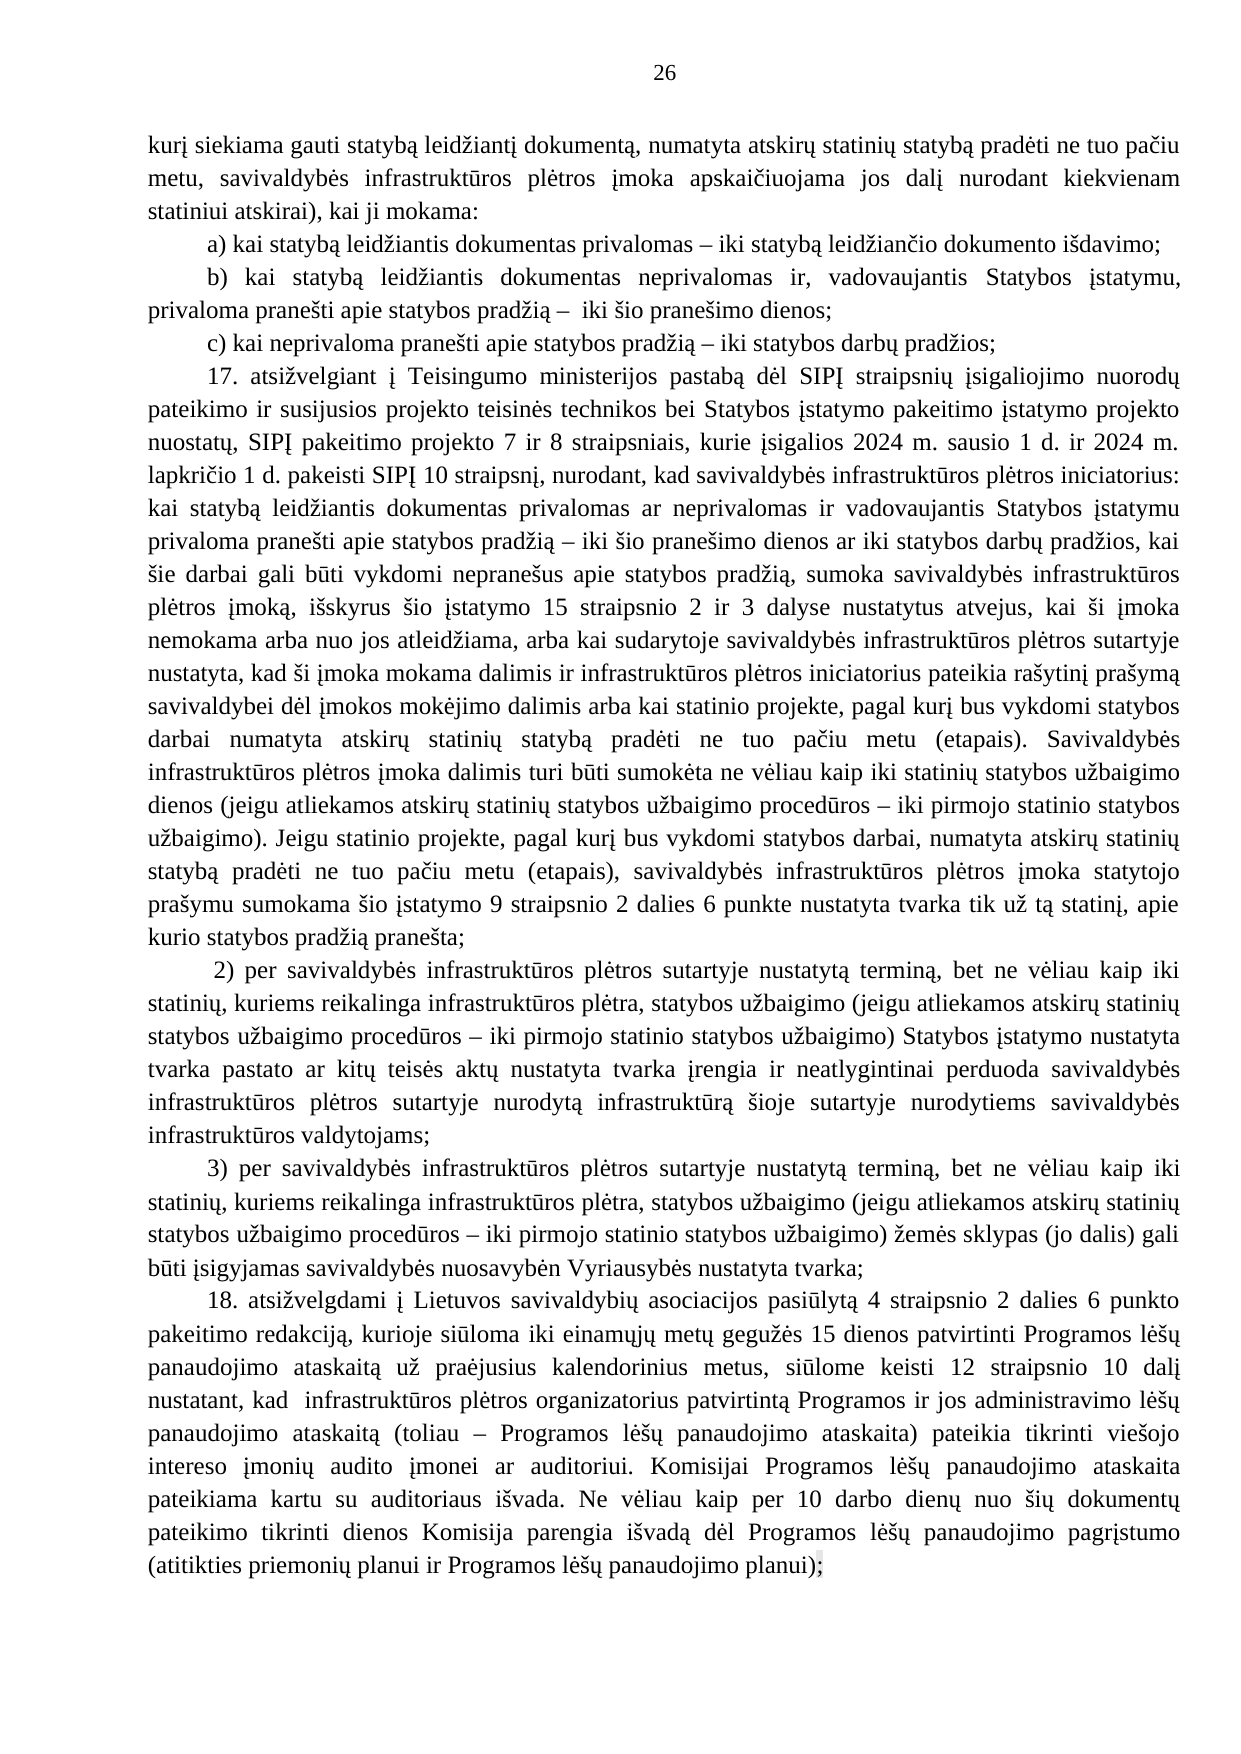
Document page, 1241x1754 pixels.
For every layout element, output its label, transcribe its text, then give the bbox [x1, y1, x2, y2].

text 2) per savivaldybės infrastruktūros plėtros sutartyje nustatytą terminą, bet ne vėliau kaip iki statinių, kuriems reikalinga infrastruktūros plėtra, statybos užbaigimo (jeigu atliekamos atskirų statinių statybos užbaigimo procedūros – iki pirmojo statinio statybos užbaigimo) Statybos įstatymo nustatyta tvarka pastato ar kitų teisės aktų nustatyta tvarka įrengia ir neatlygintinai perduoda savivaldybės infrastruktūros plėtros sutartyje nurodytą infrastruktūrą šioje sutartyje nurodytiems savivaldybės infrastruktūros valdytojams; [148, 955, 1181, 1149]
text 17. atsižvelgiant į Teisingumo ministerijos pastabą dėl SIPĮ straipsnių įsigaliojimo nuorodų pateikimo ir susijusios projekto teisinės technikos bei Statybos įstatymo pakeitimo įstatymo projekto nuostatų, SIPĮ pakeitimo projekto 7 ir 8 straipsniais, kurie įsigalios 2024 m. sausio 1 d. ir 2024 m. lapkričio 1 d. pakeisti SIPĮ 10 straipsnį, nurodant, kad savivaldybės infrastruktūros plėtros iniciatorius: kai statybą leidžiantis dokumentas privalomas ar neprivalomas ir vadovaujantis Statybos įstatymu privaloma pranešti apie statybos pradžią – iki šio pranešimo dienos ar iki statybos darbų pradžios, kai šie darbai gali būti vykdomi nepranešus apie statybos pradžią, sumoka savivaldybės infrastruktūros plėtros įmoką, išskyrus šio įstatymo 15 straipsnio 2 ir 3 dalyse nustatytus atvejus, kai ši įmoka nemokama arba nuo jos atleidžiama, arba kai sudarytoje savivaldybės infrastruktūros plėtros sutartyje nustatyta, kad ši įmoka mokama dalimis ir infrastruktūros plėtros iniciatorius pateikia rašytinį prašymą savivaldybei dėl įmokos mokėjimo dalimis arba kai statinio projekte, pagal kurį bus vykdomi statybos darbai numatyta atskirų statinių statybą pradėti ne tuo pačiu metu (etapais). Savivaldybės infrastruktūros plėtros įmoka dalimis turi būti sumokėta ne vėliau kaip iki statinių statybos užbaigimo dienos (jeigu atliekamos atskirų statinių statybos užbaigimo procedūros – iki pirmojo statinio statybos užbaigimo). Jeigu statinio projekte, pagal kurį bus vykdomi statybos darbai, numatyta atskirų statinių statybą pradėti ne tuo pačiu metu (etapais), savivaldybės infrastruktūros plėtros įmoka statytojo prašymu sumokama šio įstatymo 9 straipsnio 2 dalies 6 punkte nustatyta tvarka tik už tą statinį, apie kurio statybos pradžią pranešta; [148, 361, 1181, 951]
text a) kai statybą leidžiantis dokumentas privalomas – iki statybą leidžiančio dokumento išdavimo; [148, 229, 1181, 258]
text 3) per savivaldybės infrastruktūros plėtros sutartyje nustatytą terminą, bet ne vėliau kaip iki statinių, kuriems reikalinga infrastruktūros plėtra, statybos užbaigimo (jeigu atliekamos atskirų statinių statybos užbaigimo procedūros – iki pirmojo statinio statybos užbaigimo) žemės sklypas (jo dalis) gali būti įsigyjamas savivaldybės nuosavybėn Vyriausybės nustatyta tvarka; [148, 1153, 1181, 1281]
text b) kai statybą leidžiantis dokumentas neprivalomas ir, vadovaujantis Statybos įstatymu, privaloma pranešti apie statybos pradžią – iki šio pranešimo dienos; [148, 262, 1181, 324]
text c) kai neprivaloma pranešti apie statybos pradžią – iki statybos darbų pradžios; [148, 328, 1181, 357]
text 18. atsižvelgdami į Lietuvos savivaldybių asociacijos pasiūlytą 4 straipsnio 2 dalies 6 punkto pakeitimo redakciją, kurioje siūloma iki einamųjų metų gegužės 15 dienos patvirtinti Programos lėšų panaudojimo ataskaitą už praėjusius kalendorinius metus, siūlome keisti 12 straipsnio 10 dalį nustatant, kad infrastruktūros plėtros organizatorius patvirtintą Programos ir jos administravimo lėšų panaudojimo ataskaitą (toliau – Programos lėšų panaudojimo ataskaita) pateikia tikrinti viešojo intereso įmonių audito įmonei ar auditoriui. Komisijai Programos lėšų panaudojimo ataskaita pateikiama kartu su auditoriaus išvada. Ne vėliau kaip per 10 darbo dienų nuo šių dokumentų pateikimo tikrinti dienos Komisija parengia išvadą dėl Programos lėšų panaudojimo pagrįstumo (atitikties priemonių planui ir Programos lėšų panaudojimo planui); [148, 1286, 1181, 1578]
text kurį siekiama gauti statybą leidžiantį dokumentą, numatyta atskirų statinių statybą pradėti ne tuo pačiu metu, savivaldybės infrastruktūros plėtros įmoka apskaičiuojama jos dalį nurodant kiekvienam statiniui atskirai), kai ji mokama: [148, 130, 1181, 225]
